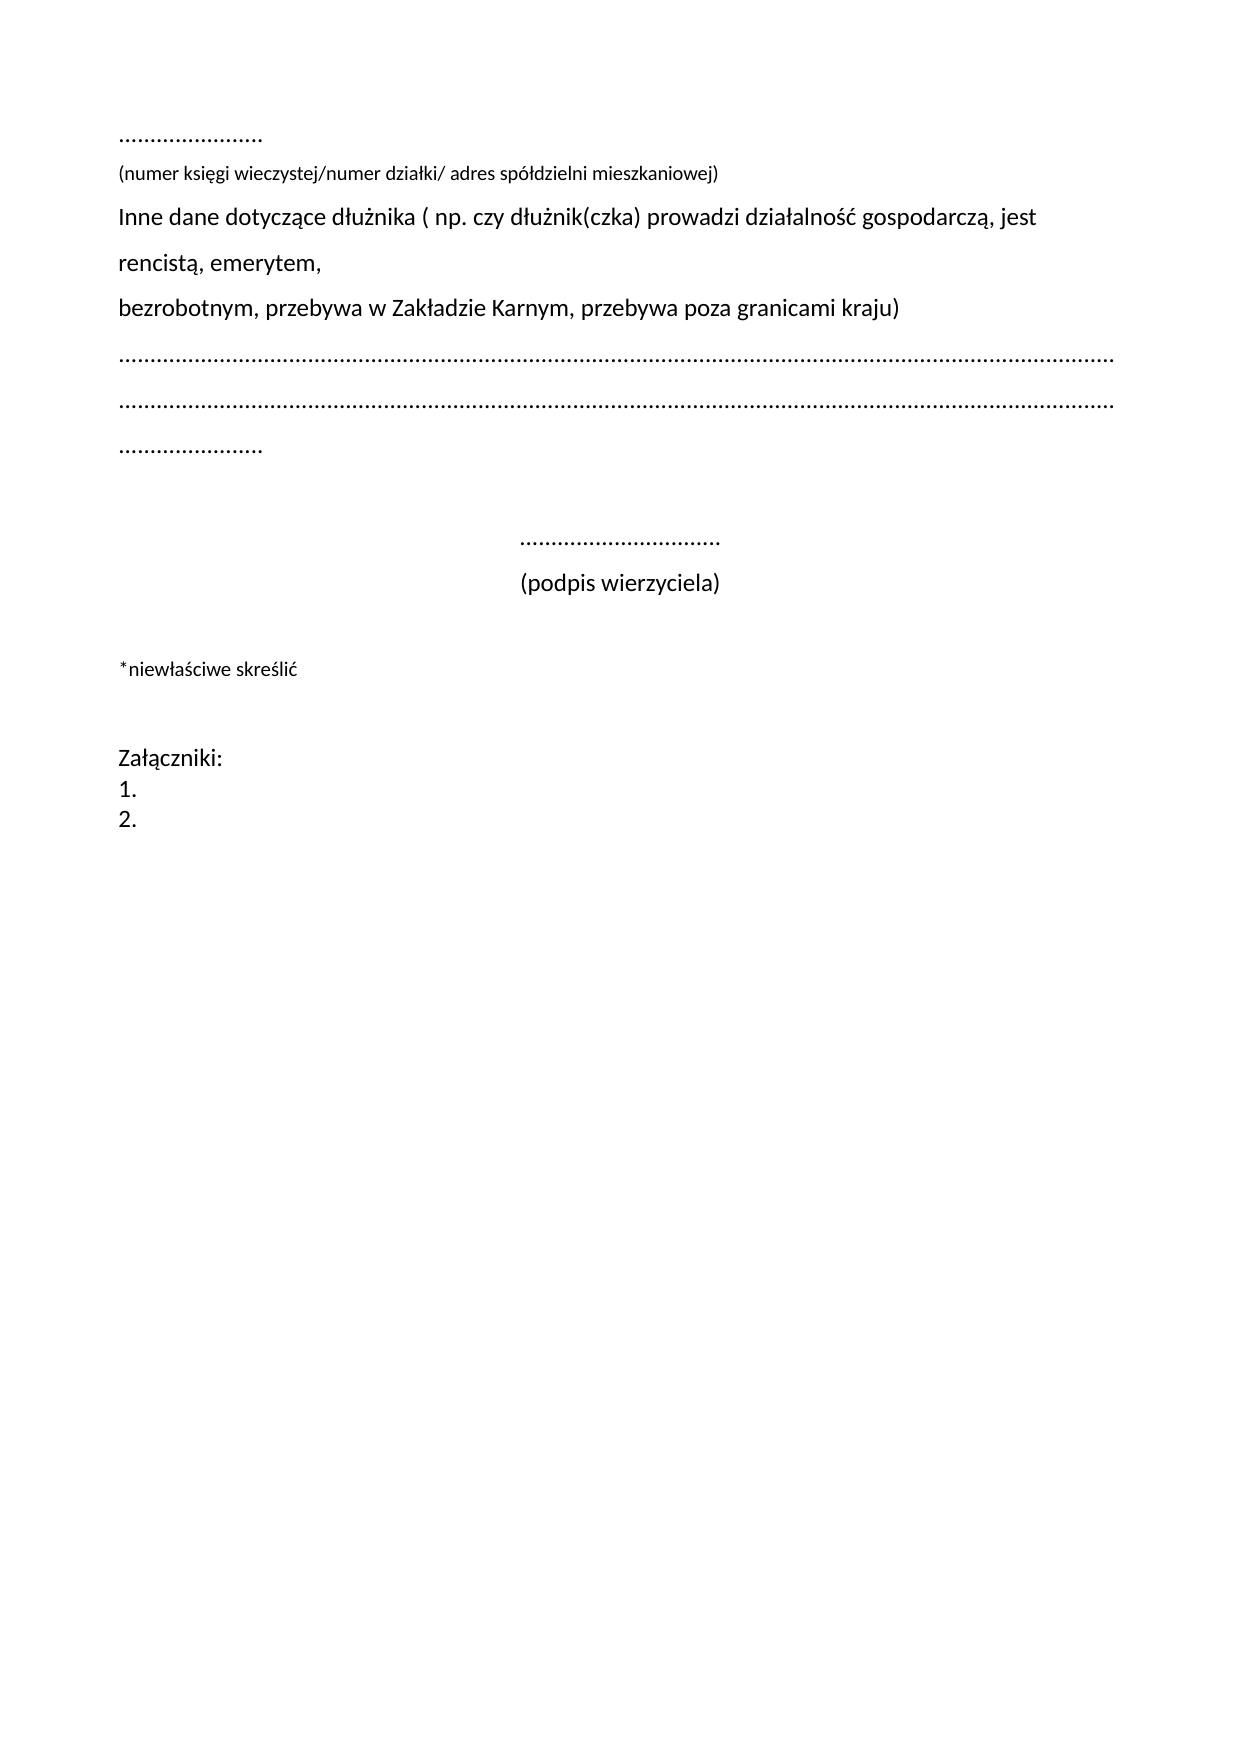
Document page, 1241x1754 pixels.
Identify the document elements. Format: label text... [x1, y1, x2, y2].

text Załączniki: [118, 742, 1122, 773]
text ................................ (podpis wierzyciela) [118, 475, 1122, 597]
text *niewłaściwe skreślić [118, 613, 1122, 727]
text ....................... (numer księgi wieczystej/numer działki/ adres spółdzielni mieszkaniowej) Inne dane dotyczące dłużnika ( np. czy dłużnik(czka) prowadzi działalność gospodarczą, jest rencistą, emerytem, bezrobotnym, przebywa w Zakładzie Karnym, przebywa poza granicami kraju) .............................................................................................................................................................. ..................................................................................................................................................................................... [118, 118, 1122, 460]
text 2. [118, 803, 1122, 834]
text 1. [118, 773, 1122, 803]
